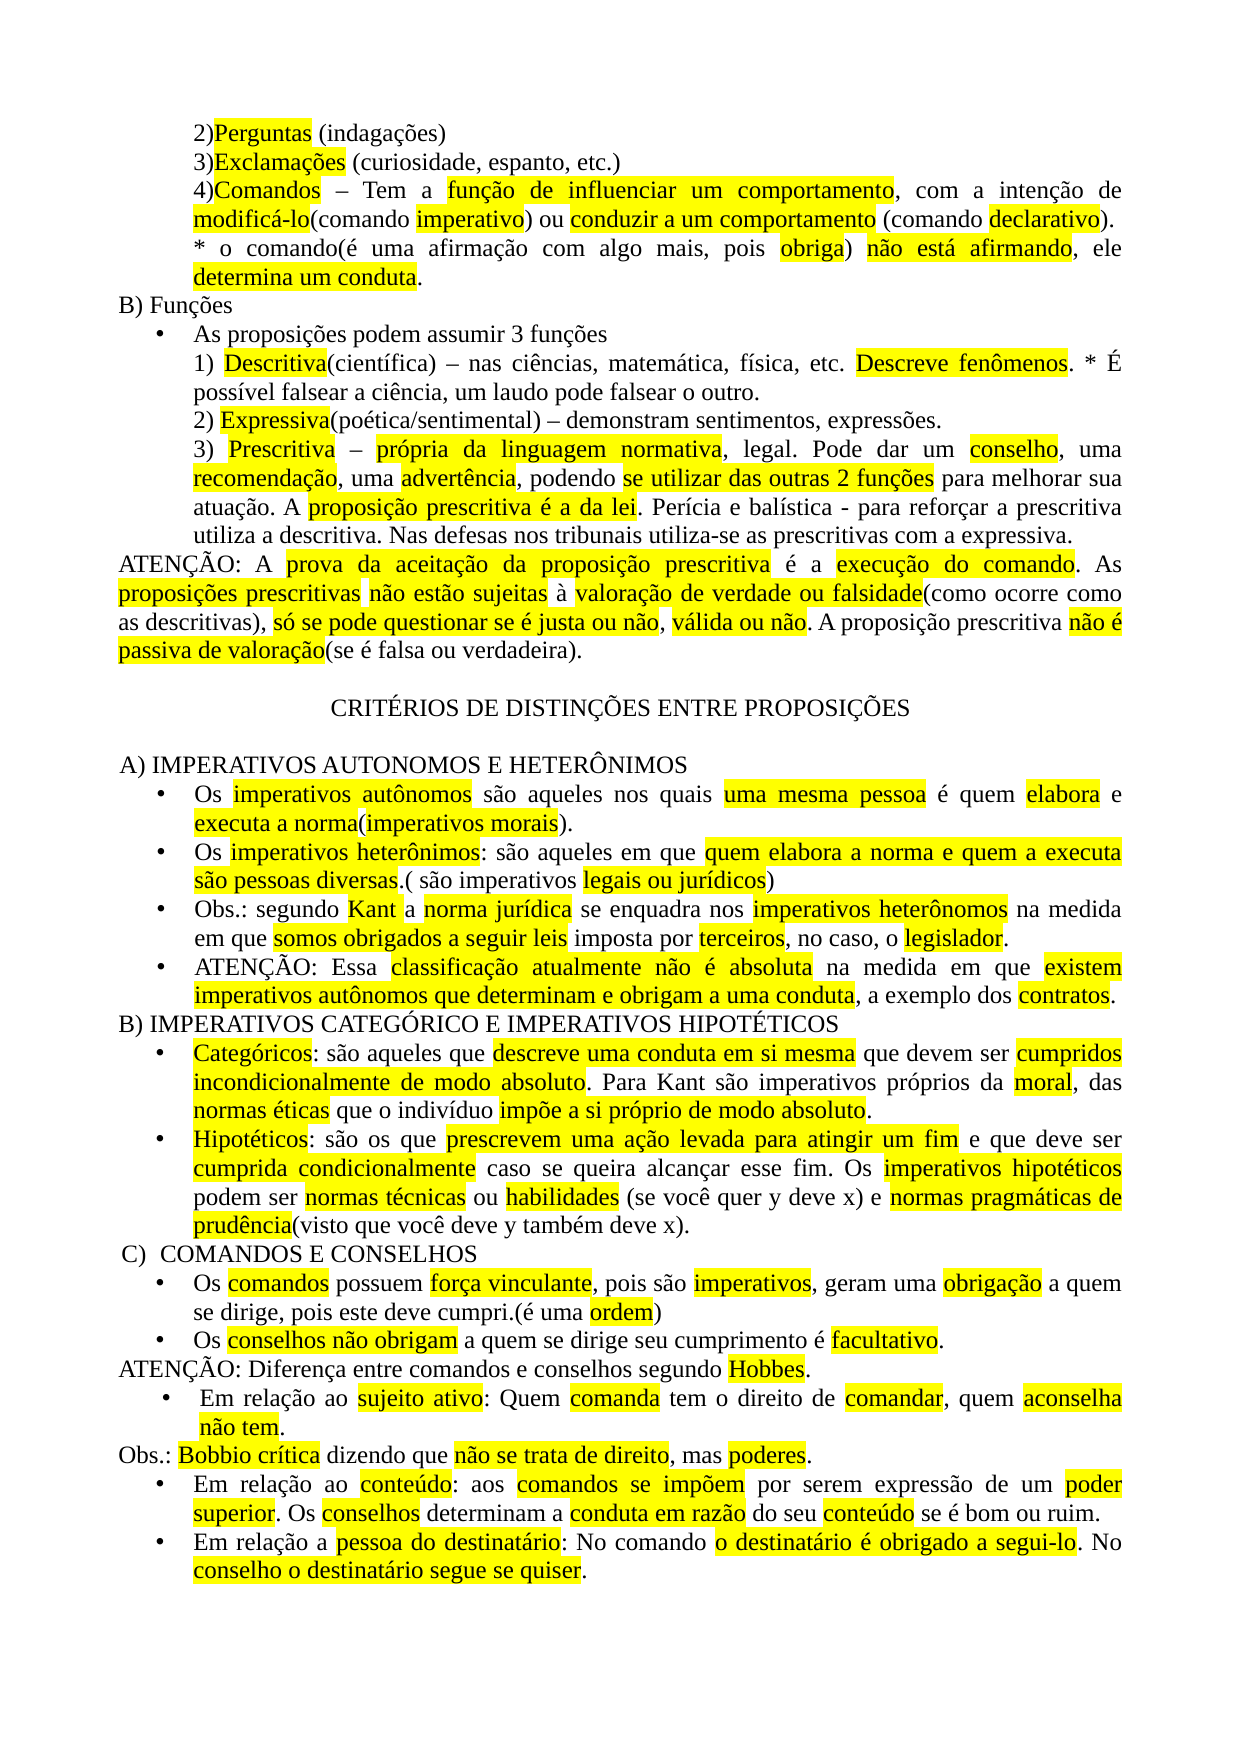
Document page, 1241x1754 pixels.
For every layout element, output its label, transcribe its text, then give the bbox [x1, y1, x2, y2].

list Em relação a pessoa do destinatário: No comando o destinatário é obrigado a segui-lo. No conselho o destinatário segue se quiser. [156, 1527, 1122, 1584]
list 3) Prescritiva – própria da linguagem normativa, legal. Pode dar um conselho, uma recomendação, uma advertência, podendo se utilizar das outras 2 funções para melhorar sua atuação. A proposição prescritiva é a da lei. Perícia e balística - para reforçar a prescritiva utiliza a descritiva. Nas defesas nos tribunais utiliza-se as prescritivas com a expressiva. [156, 434, 1122, 549]
list Os imperativos autônomos são aqueles nos quais uma mesma pessoa é quem elabora e executa a norma(imperativos morais). [157, 779, 1122, 837]
list 2)Perguntas (indagações) [156, 118, 1122, 147]
list 3)Exclamações (curiosidade, espanto, etc.) [156, 147, 1122, 176]
list Em relação ao sujeito ativo: Quem comanda tem o direito de comandar, quem aconselha não tem. [162, 1383, 1122, 1441]
list 1) Descritiva(científica) – nas ciências, matemática, física, etc. Descreve fenômenos. * É possível falsear a ciência, um laudo pode falsear o outro. [156, 348, 1122, 406]
list 2) Expressiva(poética/sentimental) – demonstram sentimentos, expressões. [156, 406, 1122, 434]
text A) IMPERATIVOS AUTONOMOS E HETERÔNIMOS [119, 751, 1122, 779]
list CRITÉRIOS DE DISTINÇÕES ENTRE PROPOSIÇÕES [119, 693, 1122, 722]
list COMANDOS E CONSELHOS [120, 1239, 1122, 1268]
list Obs.: segundo Kant a norma jurídica se enquadra nos imperativos heterônomos na medida em que somos obrigados a seguir leis imposta por terceiros, no caso, o legislador. [157, 894, 1122, 952]
text ATENÇÃO: A prova da aceitação da proposição prescritiva é a execução do comando. As proposições prescritivas não estão sujeitas à valoração de verdade ou falsidade(como ocorre como as descritivas), só se pode questionar se é justa ou não, válida ou não. A proposição prescritiva não é passiva de valoração(se é falsa ou verdadeira). [118, 549, 1122, 664]
list 4)Comandos – Tem a função de influenciar um comportamento, com a intenção de modificá-lo(comando imperativo) ou conduzir a um comportamento (comando declarativo). [156, 176, 1122, 233]
list Categóricos: são aqueles que descreve uma conduta em si mesma que devem ser cumpridos incondicionalmente de modo absoluto. Para Kant são imperativos próprios da moral, das normas éticas que o indivíduo impõe a si próprio de modo absoluto. [156, 1038, 1122, 1124]
list Os conselhos não obrigam a quem se dirige seu cumprimento é facultativo. [156, 1326, 1122, 1354]
list * o comando(é uma afirmação com algo mais, pois obriga) não está afirmando, ele determina um conduta. [156, 233, 1122, 291]
text ATENÇÃO: Diferença entre comandos e conselhos segundo Hobbes. [118, 1354, 1122, 1383]
list ATENÇÃO: Essa classificação atualmente não é absoluta na medida em que existem imperativos autônomos que determinam e obrigam a uma conduta, a exemplo dos contratos. [157, 952, 1122, 1009]
list As proposições podem assumir 3 funções [156, 319, 1122, 348]
text B) IMPERATIVOS CATEGÓRICO E IMPERATIVOS HIPOTÉTICOS [118, 1009, 1122, 1038]
list Os comandos possuem força vinculante, pois são imperativos, geram uma obrigação a quem se dirige, pois este deve cumpri.(é uma ordem) [156, 1268, 1122, 1326]
list Hipotéticos: são os que prescrevem uma ação levada para atingir um fim e que deve ser cumprida condicionalmente caso se queira alcançar esse fim. Os imperativos hipotéticos podem ser normas técnicas ou habilidades (se você quer y deve x) e normas pragmáticas de prudência(visto que você deve y também deve x). [156, 1124, 1122, 1239]
text B) Funções [118, 291, 1122, 319]
text Obs.: Bobbio crítica dizendo que não se trata de direito, mas poderes. [118, 1441, 1122, 1469]
list Em relação ao conteúdo: aos comandos se impõem por serem expressão de um poder superior. Os conselhos determinam a conduta em razão do seu conteúdo se é bom ou ruim. [156, 1469, 1122, 1527]
list Os imperativos heterônimos: são aqueles em que quem elabora a norma e quem a executa são pessoas diversas.( são imperativos legais ou jurídicos) [157, 837, 1122, 894]
